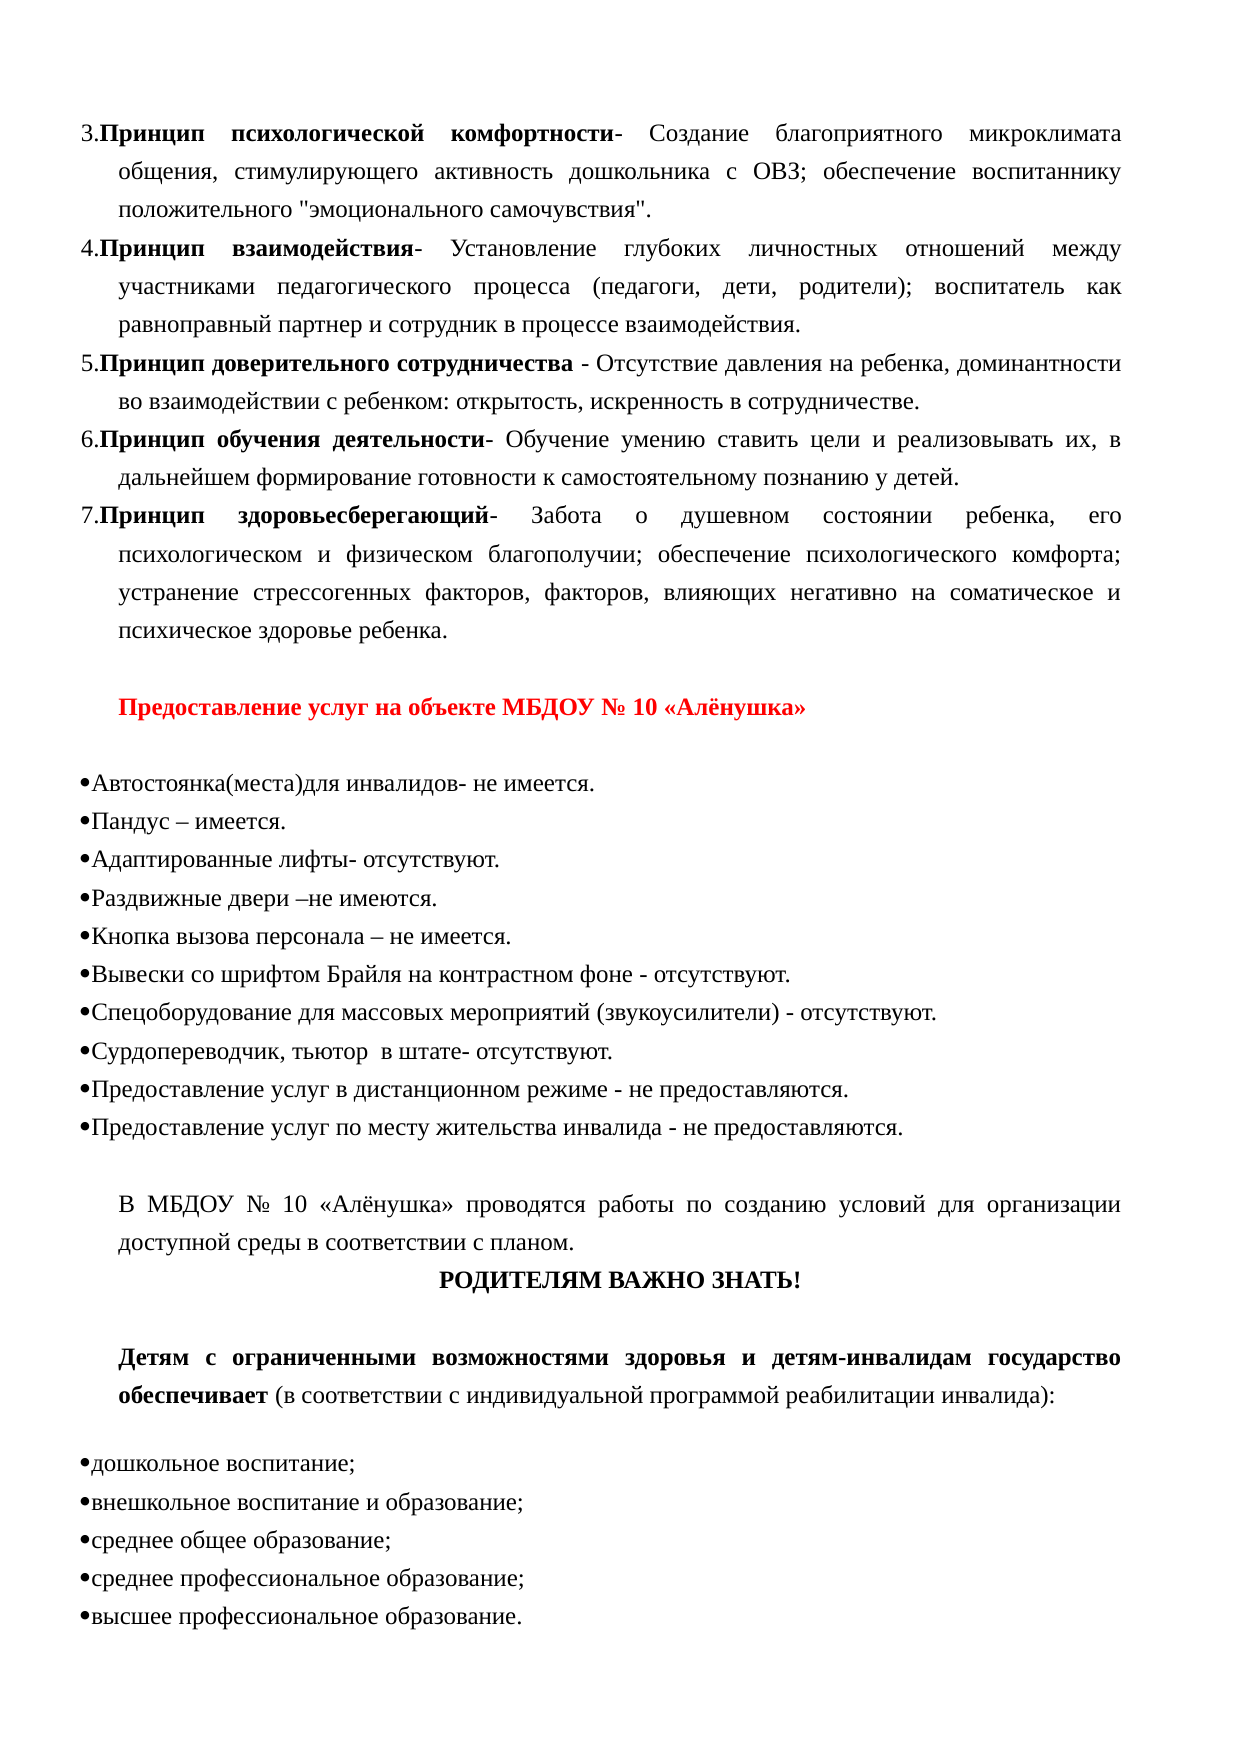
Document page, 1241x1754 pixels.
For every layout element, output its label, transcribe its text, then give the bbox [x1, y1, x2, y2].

text Детям с ограниченными возможностями здоровья и детям-инвалидам государство обеспечивает (в соответствии с индивидуальной программой реабилитации инвалида): [118, 1303, 1122, 1409]
text 3.Принцип психологической комфортности- Создание благоприятного микроклимата общения, стимулирующего активность дошкольника с ОВЗ; обеспечение воспитаннику положительного "эмоционального самочувствия". [81, 118, 1122, 223]
text ·Кнопка вызова персонала – не имеется. [81, 921, 1122, 950]
text ·внешкольное воспитание и образование; [81, 1487, 1122, 1515]
text ·Раздвижные двери –не имеются. [81, 883, 1122, 912]
text 7.Принцип здоровьесберегающий- Забота о душевном состоянии ребенка, его психологическом и физическом благополучии; обеспечение психологического комфорта; устранение стрессогенных факторов, факторов, влияющих негативно на соматическое и психическое здоровье ребенка. [81, 501, 1122, 644]
text ·Предоставление услуг по месту жительства инвалида - не предоставляются. [81, 1112, 1122, 1141]
text ·Адаптированные лифты- отсутствуют. [81, 844, 1122, 873]
text Предоставление услуг на объекте МБДОУ № 10 «Алёнушка» [118, 653, 1122, 720]
text 5.Принцип доверительного сотрудничества - Отсутствие давления на ребенка, доминантности во взаимодействии с ребенком: открытость, искренность в сотрудничестве. [81, 347, 1122, 414]
text 4.Принцип взаимодействия- Установление глубоких личностных отношений между участниками педагогического процесса (педагоги, дети, родители); воспитатель как равноправный партнер и сотрудник в процессе взаимодействия. [81, 233, 1122, 338]
text ·Спецоборудование для массовых мероприятий (звукоусилители) - отсутствуют. [81, 997, 1122, 1026]
text ·Предоставление услуг в дистанционном режиме - не предоставляются. [81, 1074, 1122, 1103]
text ·Автостоянка(места)для инвалидов- не имеется. [81, 768, 1122, 797]
text ·Пандус – имеется. [81, 806, 1122, 835]
text ·среднее профессиональное образование; [81, 1563, 1122, 1592]
text ·высшее профессиональное образование. [81, 1601, 1122, 1630]
text 6.Принцип обучения деятельности- Обучение умению ставить цели и реализовывать их, в дальнейшем формирование готовности к самостоятельному познанию у детей. [81, 424, 1122, 491]
text РОДИТЕЛЯМ ВАЖНО ЗНАТЬ! [118, 1265, 1122, 1294]
text ·Вывески со шрифтом Брайля на контрастном фоне - отсутствуют. [81, 959, 1122, 988]
text ·Сурдопереводчик, тьютор в штате- отсутствуют. [81, 1036, 1122, 1064]
text В МБДОУ № 10 «Алёнушка» проводятся работы по созданию условий для организации доступной среды в соответствии с планом. [118, 1150, 1122, 1256]
text ·дошкольное воспитание; [81, 1448, 1122, 1477]
text ·среднее общее образование; [81, 1525, 1122, 1553]
